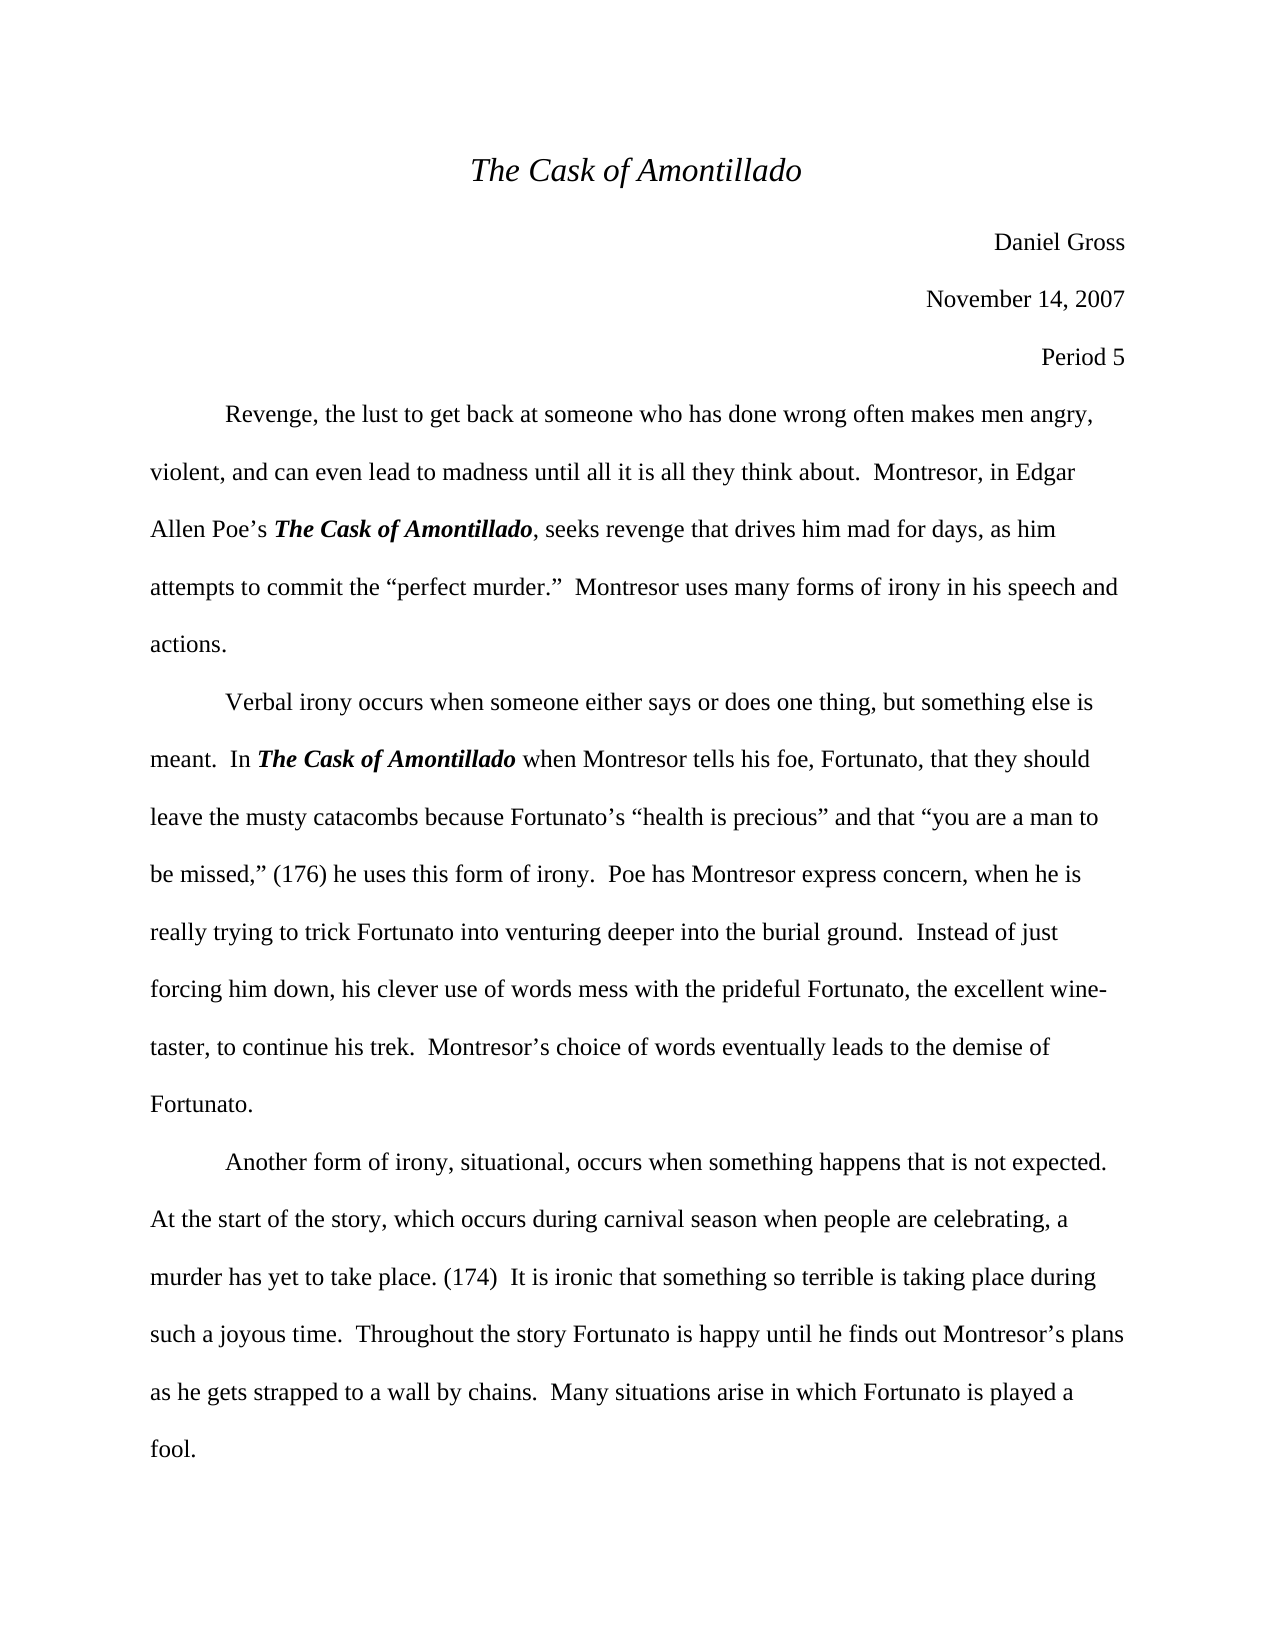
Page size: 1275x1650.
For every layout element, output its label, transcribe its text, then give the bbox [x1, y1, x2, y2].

text November 14, 2007 [150, 284, 1125, 313]
text Verbal irony occurs when someone either says or does one thing, but something else is meant. In The Cask of Amontillado when Montresor tells his foe, Fortunato, that they should leave the musty catacombs because Fortunato’s “health is precious” and that “you are a man to be missed,” (176) he uses this form of irony. Poe has Montresor express concern, when he is really trying to trick Fortunato into venturing deeper into the burial ground. Instead of just forcing him down, his clever use of words mess with the prideful Fortunato, the excellent wine-taster, to continue his trek. Montresor’s choice of words eventually leads to the demise of Fortunato. [150, 687, 1125, 1118]
text Another form of irony, situational, occurs when something happens that is not expected. At the start of the story, which occurs during carnival season when people are celebrating, a murder has yet to take place. (174) It is ironic that something so terrible is taking place during such a joyous time. Throughout the story Fortunato is happy until he finds out Montresor’s plans as he gets strapped to a wall by chains. Many situations arise in which Fortunato is played a fool. [150, 1147, 1125, 1463]
text Period 5 [150, 342, 1125, 370]
text Daniel Gross [150, 227, 1125, 255]
text Revenge, the lust to get back at someone who has done wrong often makes men angry, violent, and can even lead to madness until all it is all they think about. Montresor, in Edgar Allen Poe’s The Cask of Amontillado, seeks revenge that drives him mad for days, as him attempts to commit the “perfect murder.” Montresor uses many forms of irony in his speech and actions. [150, 399, 1125, 658]
text The Cask of Amontillado [150, 150, 1125, 188]
